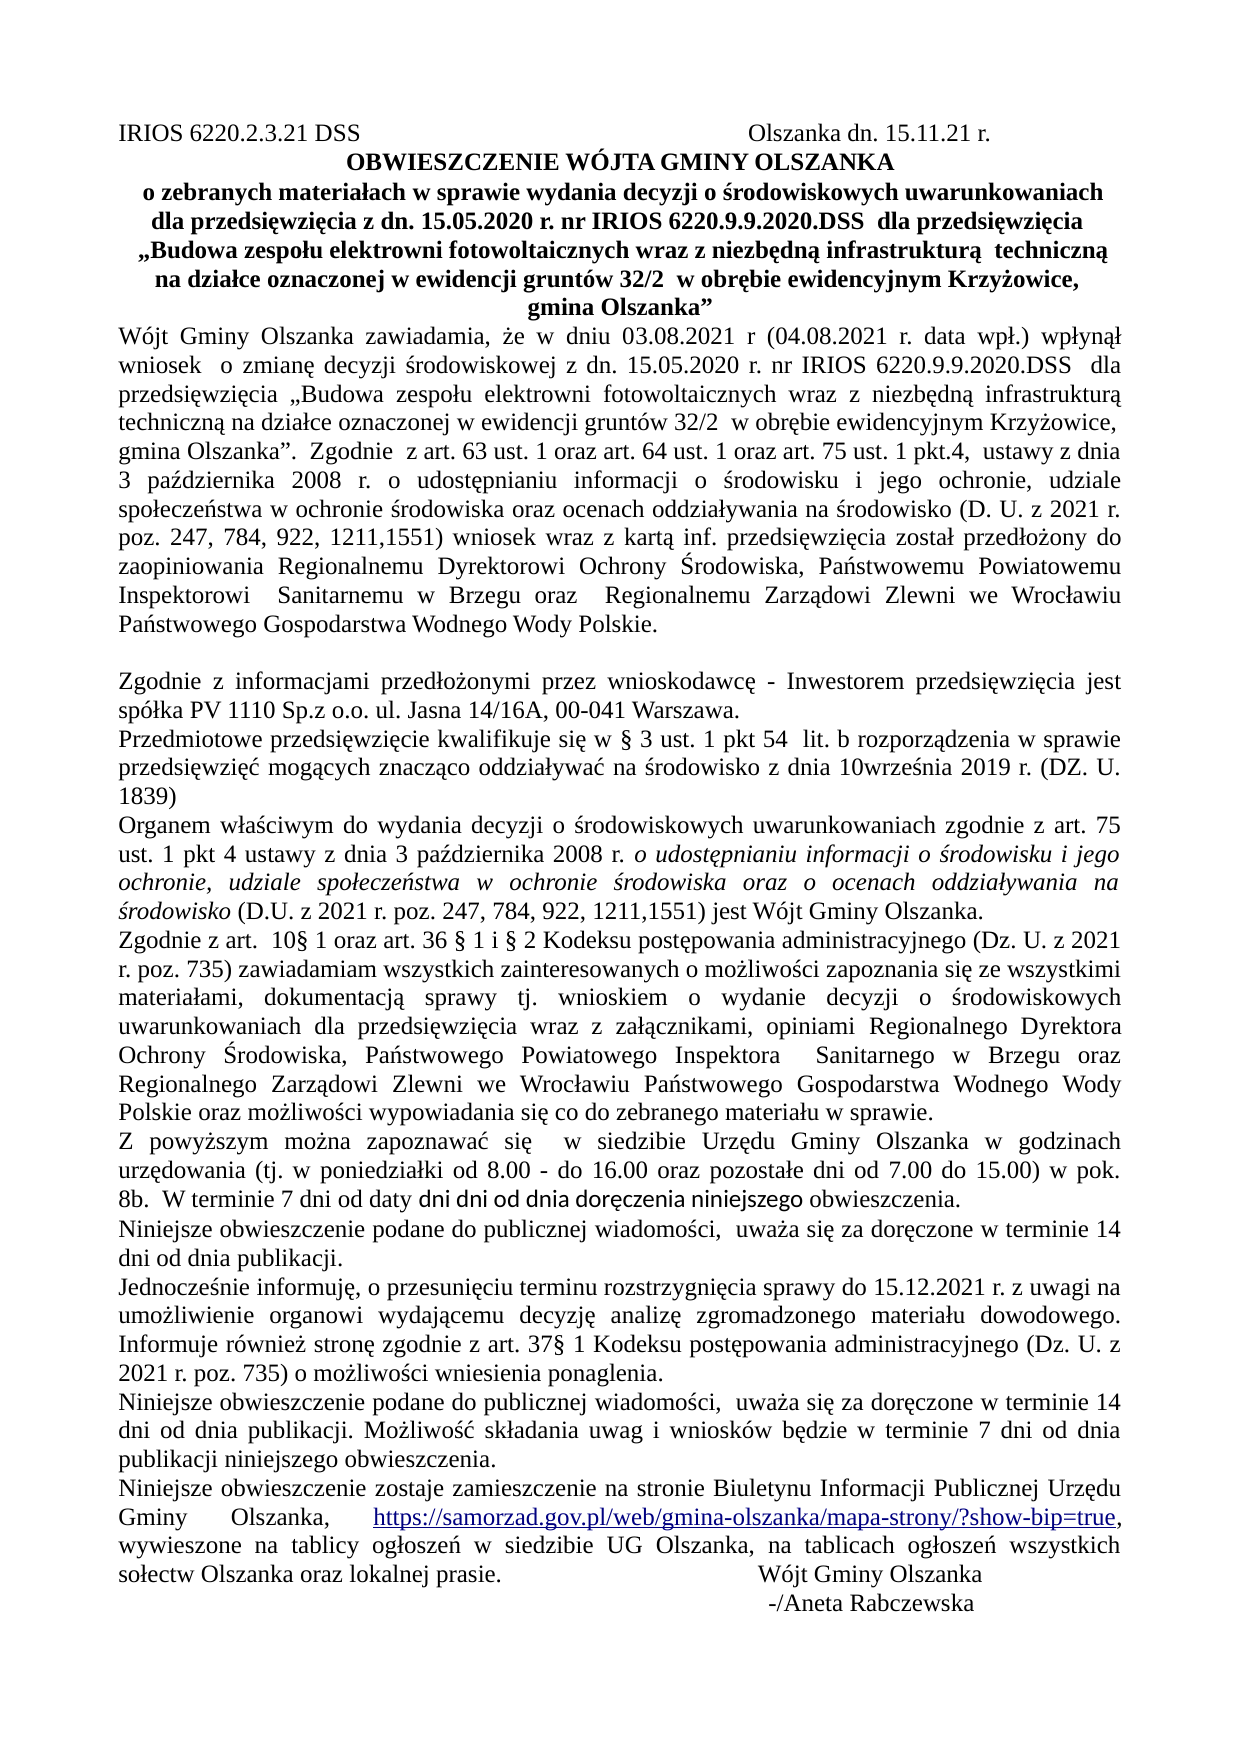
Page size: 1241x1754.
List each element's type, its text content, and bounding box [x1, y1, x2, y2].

text -/Aneta Rabczewska [118, 1588, 1122, 1617]
text Niniejsze obwieszczenie podane do publicznej wiadomości, uważa się za doręczone w terminie 14 dni od dnia publikacji. [118, 1214, 1122, 1272]
text Niniejsze obwieszczenie podane do publicznej wiadomości, uważa się za doręczone w terminie 14 dni od dnia publikacji. Możliwość składania uwag i wniosków będzie w terminie 7 dni od dnia publikacji niniejszego obwieszczenia. [118, 1387, 1122, 1473]
text Organem właściwym do wydania decyzji o środowiskowych uwarunkowaniach zgodnie z art. 75 ust. 1 pkt 4 ustawy z dnia 3 października 2008 r. o udostępnianiu informacji o środowisku i jego ochronie, udziale społeczeństwa w ochronie środowiska oraz o ocenach oddziaływania na środowisko (D.U. z 2021 r. poz. 247, 784, 922, 1211,1551) jest Wójt Gminy Olszanka. [118, 810, 1122, 925]
text Jednocześnie informuję, o przesunięciu terminu rozstrzygnięcia sprawy do 15.12.2021 r. z uwagi na umożliwienie organowi wydającemu decyzję analizę zgromadzonego materiału dowodowego. Informuje również stronę zgodnie z art. 37§ 1 Kodeksu postępowania administracyjnego (Dz. U. z 2021 r. poz. 735) o możliwości wniesienia ponaglenia. [118, 1272, 1122, 1387]
text Niniejsze obwieszczenie zostaje zamieszczenie na stronie Biuletynu Informacji Publicznej Urzędu Gminy Olszanka, https://samorzad.gov.pl/web/gmina-olszanka/mapa-strony/?show-bip=true, wywieszone na tablicy ogłoszeń w siedzibie UG Olszanka, na tablicach ogłoszeń wszystkich sołectw Olszanka oraz lokalnej prasie. Wójt Gminy Olszanka [118, 1473, 1122, 1588]
text Wójt Gminy Olszanka zawiadamia, że w dniu 03.08.2021 r (04.08.2021 r. data wpł.) wpłynął wniosek o zmianę decyzji środowiskowej z dn. 15.05.2020 r. nr IRIOS 6220.9.9.2020.DSS dla przedsięwzięcia „Budowa zespołu elektrowni fotowoltaicznych wraz z niezbędną infrastrukturą techniczną na działce oznaczonej w ewidencji gruntów 32/2 w obrębie ewidencyjnym Krzyżowice, [118, 321, 1122, 436]
text gmina Olszanka”. Zgodnie z art. 63 ust. 1 oraz art. 64 ust. 1 oraz art. 75 ust. 1 pkt.4, ustawy z dnia 3 października 2008 r. o udostępnianiu informacji o środowisku i jego ochronie, udziale społeczeństwa w ochronie środowiska oraz ocenach oddziaływania na środowisko (D. U. z 2021 r. poz. 247, 784, 922, 1211,1551) wniosek wraz z kartą inf. przedsięwzięcia został przedłożony do zaopiniowania Regionalnemu Dyrektorowi Ochrony Środowiska, Państwowemu Powiatowemu Inspektorowi Sanitarnemu w Brzegu oraz Regionalnemu Zarządowi Zlewni we Wrocławiu Państwowego Gospodarstwa Wodnego Wody Polskie. [118, 436, 1122, 637]
text Zgodnie z informacjami przedłożonymi przez wnioskodawcę - Inwestorem przedsięwzięcia jest spółka PV 1110 Sp.z o.o. ul. Jasna 14/16A, 00-041 Warszawa. [118, 666, 1122, 724]
text IRIOS 6220.2.3.21 DSS Olszanka dn. 15.11.21 r. [118, 118, 1122, 147]
text Z powyższym można zapoznawać się w siedzibie Urzędu Gminy Olszanka w godzinach urzędowania (tj. w poniedziałki od 8.00 - do 16.00 oraz pozostałe dni od 7.00 do 15.00) w pok. 8b. W terminie 7 dni od daty dni dni od dnia doręczenia niniejszego obwieszczenia. [118, 1126, 1122, 1214]
text Przedmiotowe przedsięwzięcie kwalifikuje się w § 3 ust. 1 pkt 54 lit. b rozporządzenia w sprawie przedsięwzięć mogących znacząco oddziaływać na środowisko z dnia 10września 2019 r. (DZ. U. 1839) [118, 724, 1122, 810]
text Zgodnie z art. 10§ 1 oraz art. 36 § 1 i § 2 Kodeksu postępowania administracyjnego (Dz. U. z 2021 r. poz. 735) zawiadamiam wszystkich zainteresowanych o możliwości zapoznania się ze wszystkimi materiałami, dokumentacją sprawy tj. wnioskiem o wydanie decyzji o środowiskowych uwarunkowaniach dla przedsięwzięcia wraz z załącznikami, opiniami Regionalnego Dyrektora Ochrony Środowiska, Państwowego Powiatowego Inspektora Sanitarnego w Brzegu oraz Regionalnego Zarządowi Zlewni we Wrocławiu Państwowego Gospodarstwa Wodnego Wody Polskie oraz możliwości wypowiadania się co do zebranego materiału w sprawie. [118, 925, 1122, 1126]
text OBWIESZCZENIE WÓJTA GMINY OLSZANKA [118, 147, 1122, 176]
text o zebranych materiałach w sprawie wydania decyzji o środowiskowych uwarunkowaniach dla przedsięwzięcia z dn. 15.05.2020 r. nr IRIOS 6220.9.9.2020.DSS dla przedsięwzięcia [118, 176, 1122, 235]
text „Budowa zespołu elektrowni fotowoltaicznych wraz z niezbędną infrastrukturą techniczną na działce oznaczonej w ewidencji gruntów 32/2 w obrębie ewidencyjnym Krzyżowice, [118, 235, 1122, 292]
text gmina Olszanka” [118, 292, 1122, 321]
